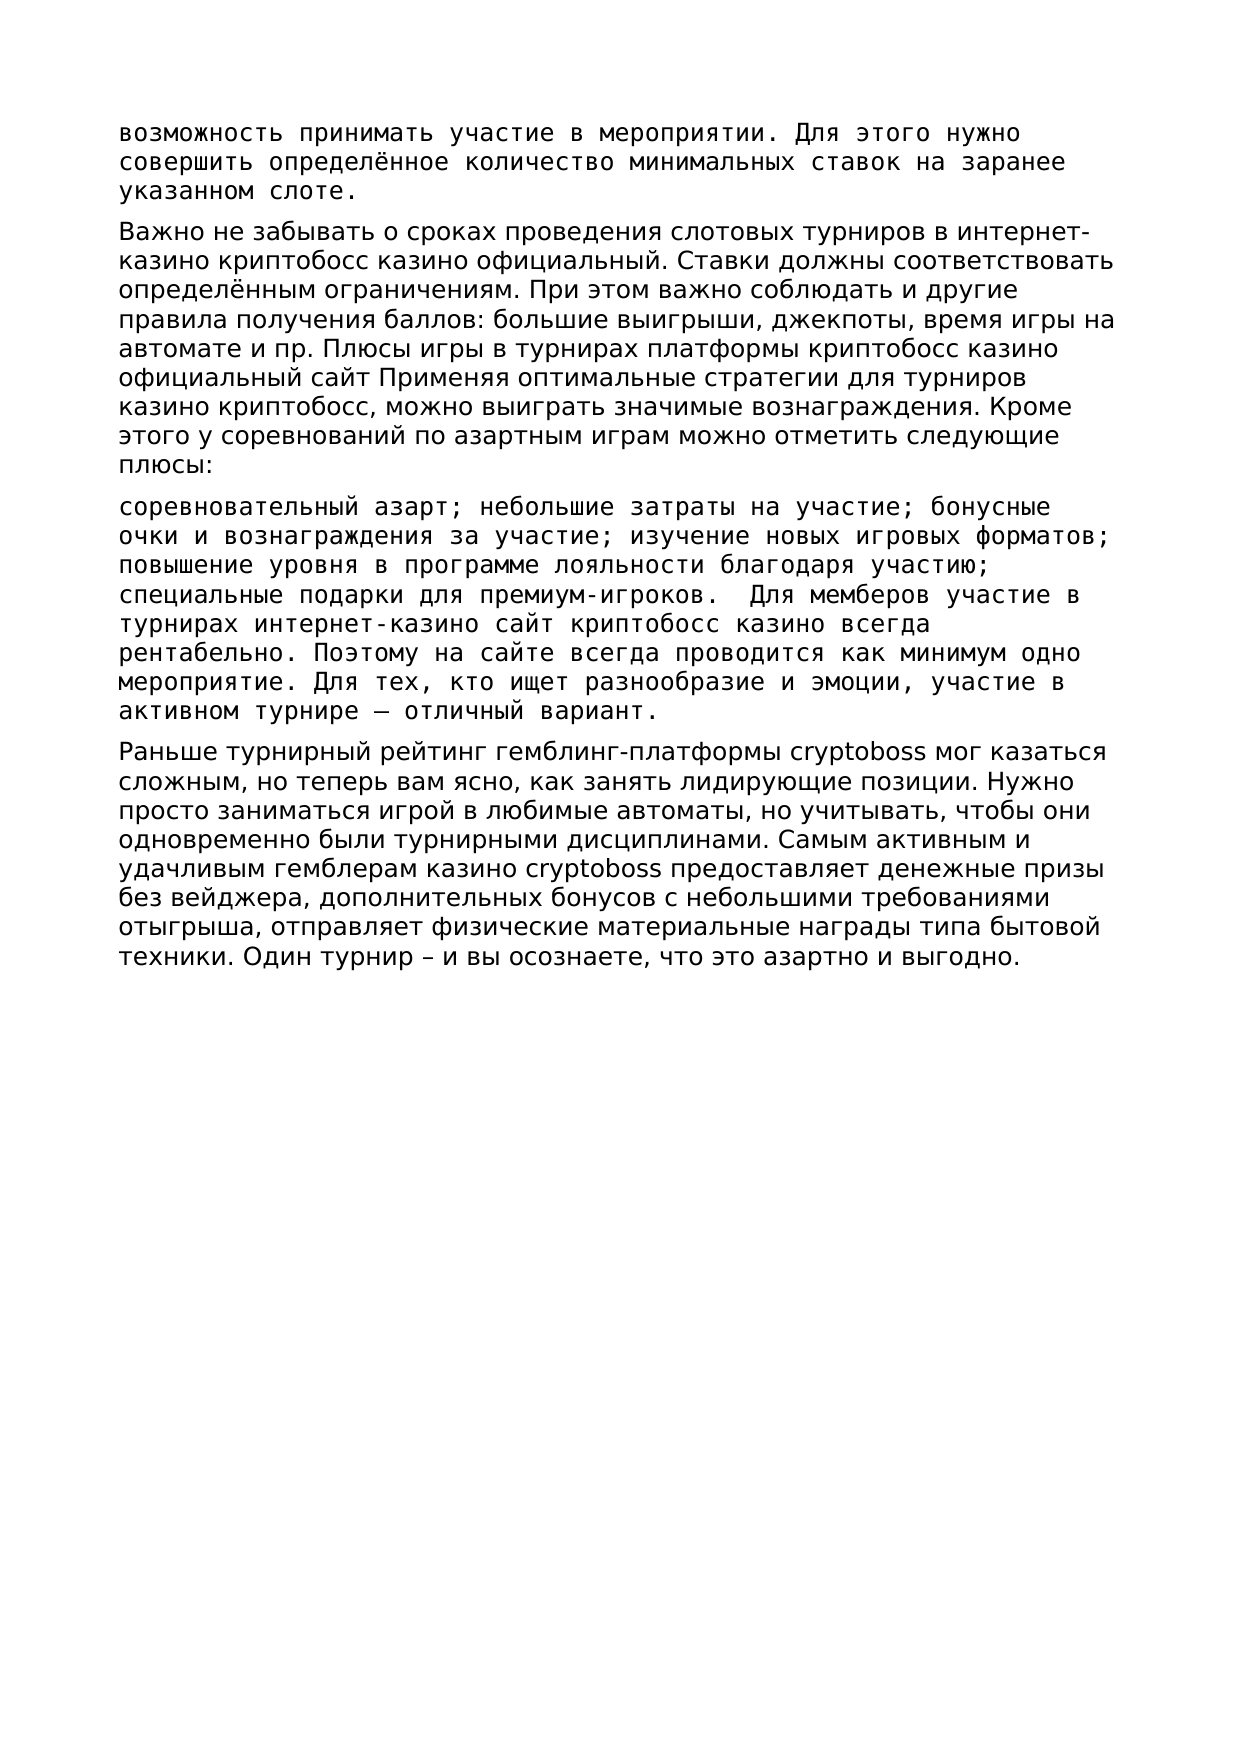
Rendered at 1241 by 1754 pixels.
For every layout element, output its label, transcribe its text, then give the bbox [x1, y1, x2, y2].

text возможность принимать участие в мероприятии. Для этого нужно совершить определённое количество минимальных ставок на заранее указанном слоте. [118, 118, 1122, 206]
text Важно не забывать о сроках проведения слотовых турниров в интернет-казино криптобосс казино официальный. Ставки должны соответствовать определённым ограничениям. При этом важно соблюдать и другие правила получения баллов: большие выигрыши, джекпоты, время игры на автомате и пр. Плюсы игры в турнирах платформы криптобосс казино официальный сайт Применяя оптимальные стратегии для турниров казино криптобосс, можно выиграть значимые вознаграждения. Кроме этого у соревнований по азартным играм можно отметить следующие плюсы: [118, 217, 1122, 480]
text Раньше турнирный рейтинг гемблинг-платформы cryptoboss мог казаться сложным, но теперь вам ясно, как занять лидирующие позиции. Нужно просто заниматься игрой в любимые автоматы, но учитывать, чтобы они одновременно были турнирными дисциплинами. Самым активным и удачливым гемблерам казино cryptoboss предоставляет денежные призы без вейджера, дополнительных бонусов с небольшими требованиями отыгрыша, отправляет физические материальные награды типа бытовой техники. Один турнир – и вы осознаете, что это азартно и выгодно. [118, 737, 1122, 971]
text соревновательный азарт; небольшие затраты на участие; бонусные очки и вознаграждения за участие; изучение новых игровых форматов; повышение уровня в программе лояльности благодаря участию; специальные подарки для премиум-игроков. Для мемберов участие в турнирах интернет-казино сайт криптобосс казино всегда рентабельно. Поэтому на сайте всегда проводится как минимум одно мероприятие. Для тех, кто ищет разнообразие и эмоции, участие в активном турнире – отличный вариант. [118, 492, 1122, 726]
